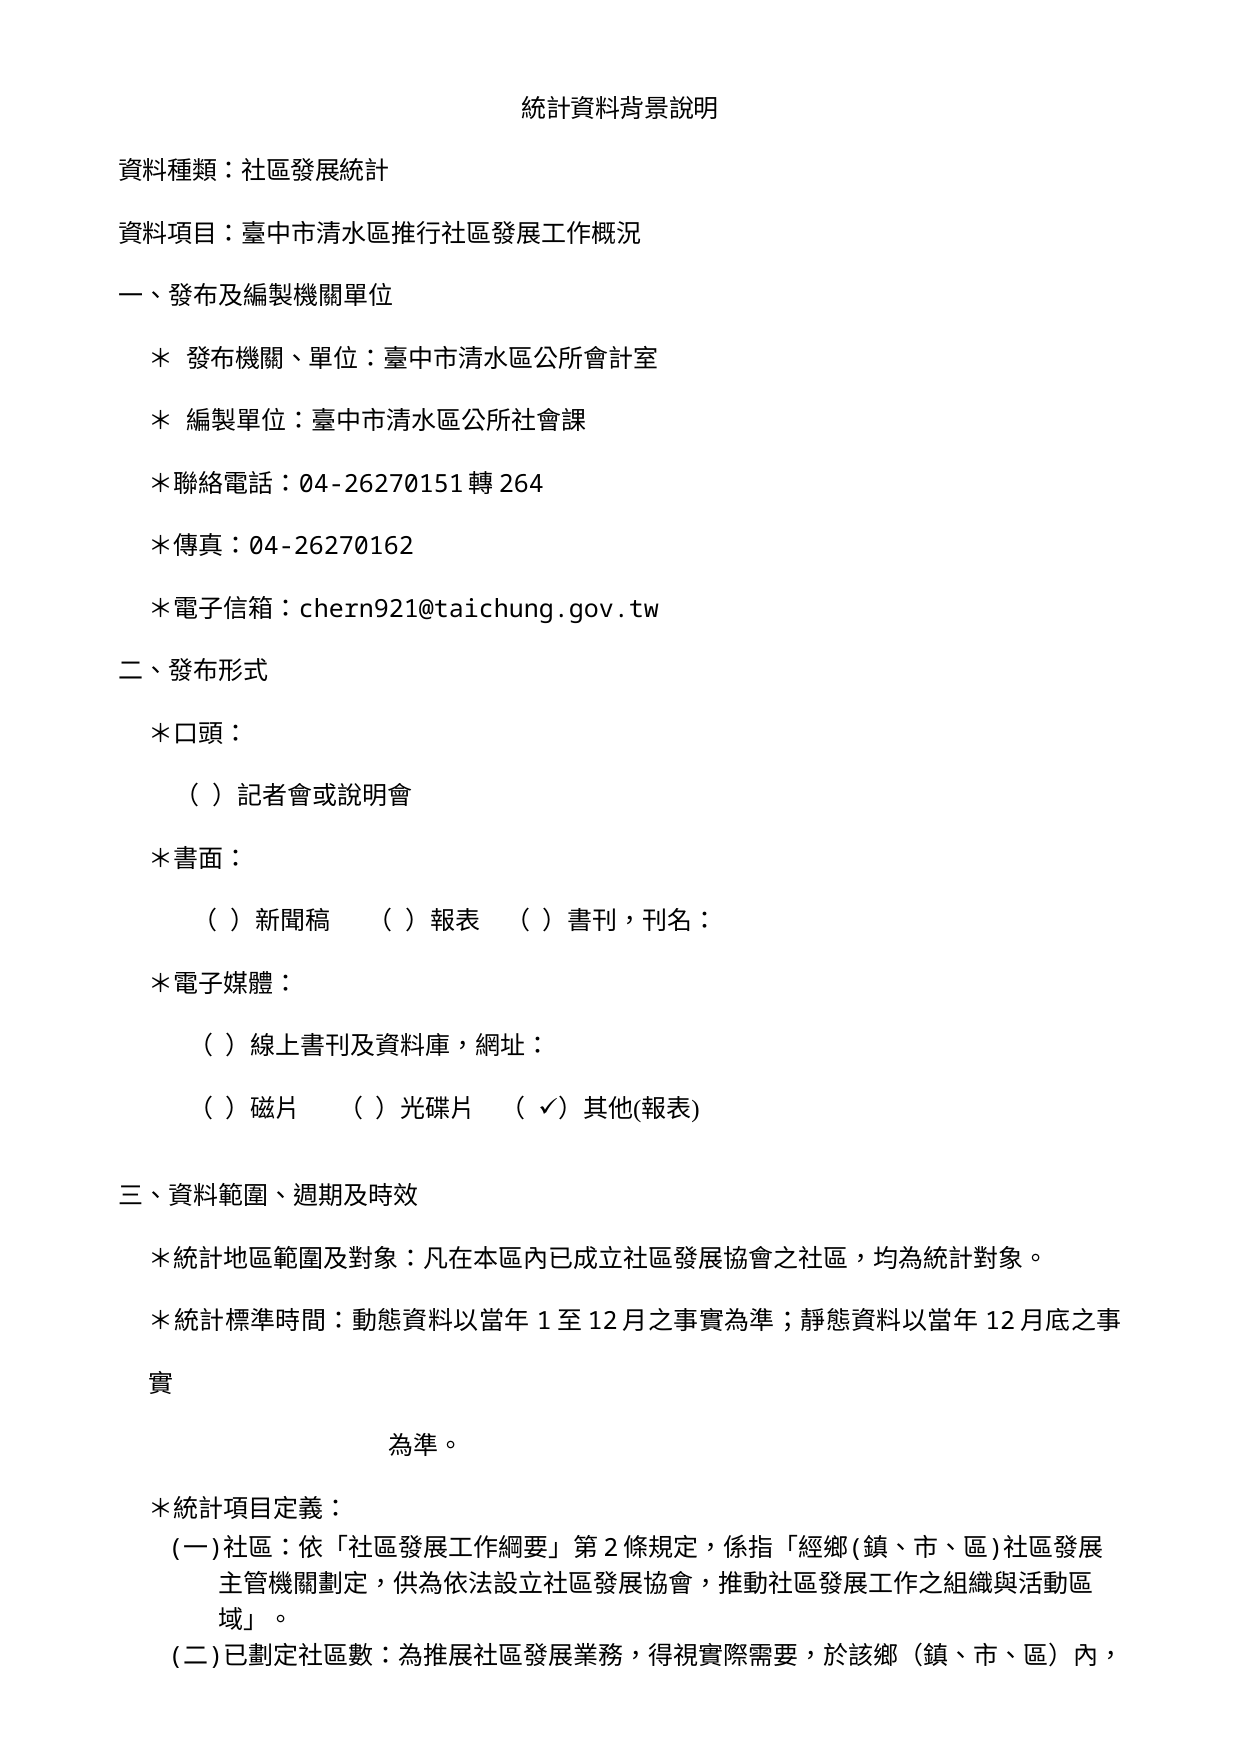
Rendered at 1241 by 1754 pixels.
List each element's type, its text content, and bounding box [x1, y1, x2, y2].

text 資料項目：臺中市清水區推行社區發展工作概況 [118, 189, 1122, 252]
text (二)已劃定社區數：為推展社區發展業務，得視實際需要，於該鄉（鎮、市、區）內，依據歷史關係、文化背景、地緣形勢、人口分布、生態特性、資源狀況、住宅型態、農、漁、工、礦、商業之發展及居民之意向、興趣及共同需求等因素劃定數個社區區域。 [168, 1636, 1122, 1672]
text （ ）線上書刊及資料庫，網址： [188, 1002, 1156, 1064]
text 統計資料背景說明 [118, 64, 1122, 127]
text ＊傳真：04-26270162 [149, 502, 1122, 564]
text 一、發布及編製機關單位 [118, 252, 1122, 314]
text ＊統計標準時間：動態資料以當年1至12月之事實為準；靜態資料以當年12月底之事實 [149, 1277, 1122, 1402]
list 編製單位：臺中市清水區公所社會課 [149, 377, 1122, 439]
text 資料種類：社區發展統計 [118, 127, 1122, 189]
text ＊電子媒體： [149, 939, 1122, 1002]
text 為準。 [149, 1402, 1122, 1464]
text (一)社區：依「社區發展工作綱要」第2條規定，係指「經鄉(鎮、市、區)社區發展主管機關劃定，供為依法設立社區發展協會，推動社區發展工作之組織與活動區域」。 [168, 1527, 1122, 1636]
text （ ）磁片 （ ）光碟片 （ P）其他(報表) [188, 1064, 1156, 1127]
list 發布機關、單位：臺中市清水區公所會計室 [149, 314, 1122, 377]
text ＊統計項目定義： [149, 1464, 1122, 1527]
text ＊口頭： [149, 689, 1122, 752]
text ＊書面： [149, 814, 1122, 877]
text 三、資料範圍、週期及時效 [118, 1152, 1122, 1214]
text 二、發布形式 [118, 627, 1122, 689]
text ＊統計地區範圍及對象：凡在本區內已成立社區發展協會之社區，均為統計對象。 [149, 1214, 1122, 1277]
text ＊聯絡電話：04-26270151轉264 [149, 439, 1122, 502]
text （ ）新聞稿 （ ）報表 （ ）書刊，刊名： [149, 877, 1122, 939]
text （ ）記者會或說明會 [118, 752, 1122, 814]
text ＊電子信箱：chern921@taichung.gov.tw [149, 564, 1122, 627]
